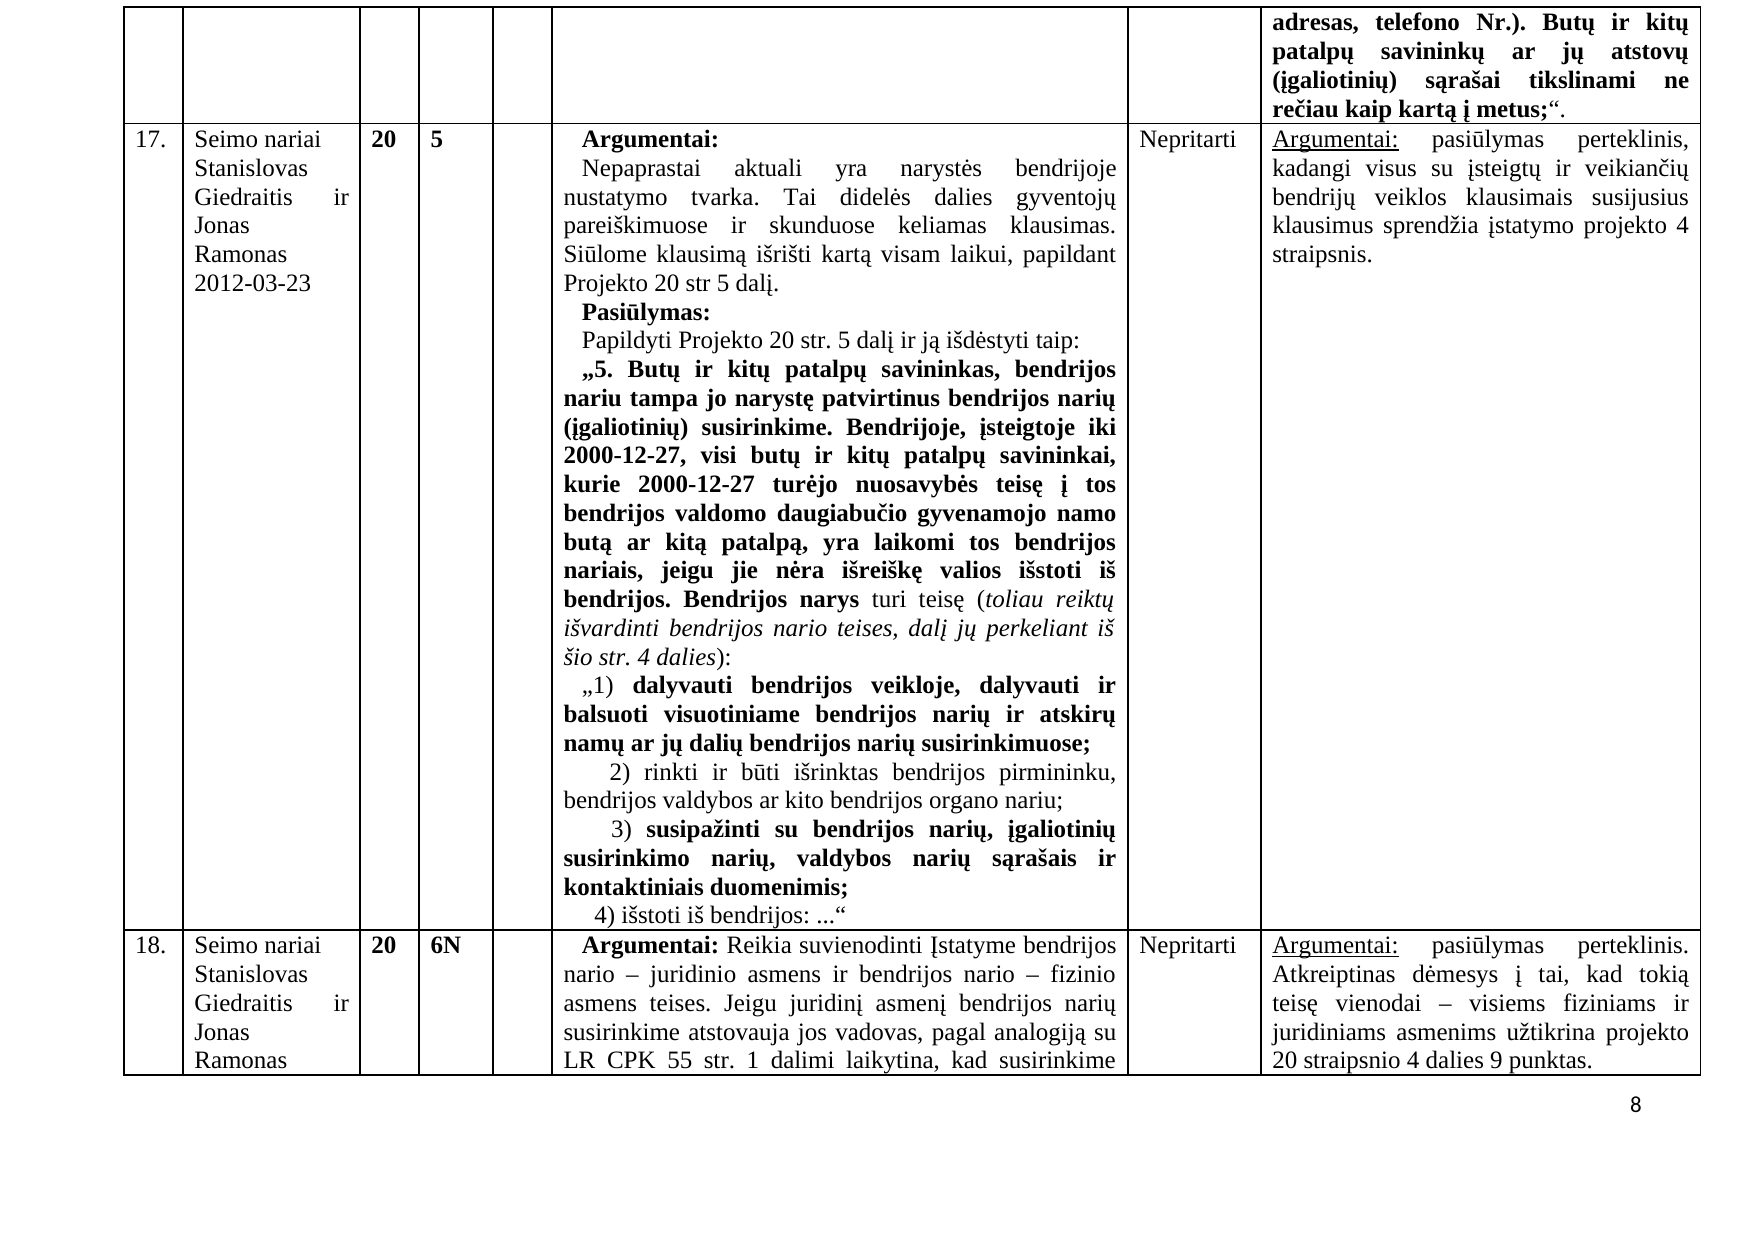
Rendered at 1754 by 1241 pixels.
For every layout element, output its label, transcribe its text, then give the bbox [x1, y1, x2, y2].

table_cell [494, 931, 551, 1074]
table_cell adresas, telefono Nr.). Butų ir kitų patalpų savininkų ar jų atstovų (įgaliotinių) sąrašai tikslinami ne rečiau kaip kartą į metus;“. [1262, 8, 1700, 122]
table_cell [420, 8, 492, 122]
table_cell [361, 8, 418, 122]
table_cell [494, 124, 551, 929]
table_cell Argumentai: Nepaprastai aktuali yra narystės bendrijoje nustatymo tvarka. Tai didelės dalies gyventojų pareiškimuose ir skunduose keliamas klausimas. Siūlome klausimą išrišti kartą visam laikui, papildant Projekto 20 str 5 dalį. Pasiūlymas: Papildyti Projekto 20 str. 5 dalį ir ją išdėstyti taip: „5. Butų ir kitų patalpų savininkas, bendrijos nariu tampa jo narystę patvirtinus bendrijos narių (įgaliotinių) susirinkime. Bendrijoje, įsteigtoje iki 2000-12-27, visi butų ir kitų patalpų savininkai, kurie 2000-12-27 turėjo nuosavybės teisę į tos bendrijos valdomo daugiabučio gyvenamojo namo butą ar kitą patalpą, yra laikomi tos bendrijos nariais, jeigu jie nėra išreiškę valios išstoti iš bendrijos. Bendrijos narys turi teisę (toliau reiktų išvardinti bendrijos nario teises, dalį jų perkeliant iš šio str. 4 dalies): „1) dalyvauti bendrijos veikloje, dalyvauti ir balsuoti visuotiniame bendrijos narių ir atskirų namų ar jų dalių bendrijos narių susirinkimuose; 2) rinkti ir būti išrinktas bendrijos pirmininku, bendrijos valdybos ar kito bendrijos organo nariu; 3) susipažinti su bendrijos narių, įgaliotinių susirinkimo narių, valdybos narių sąrašais ir kontaktiniais duomenimis; 4) išstoti iš bendrijos: ...“ [553, 124, 1127, 929]
table_cell 20 [361, 931, 418, 1074]
table_cell [494, 8, 551, 122]
table_cell Nepritarti [1129, 931, 1260, 1074]
table_cell Argumentai: Reikia suvienodinti Įstatyme bendrijos nario – juridinio asmens ir bendrijos nario – fizinio asmens teises. Jeigu juridinį asmenį bendrijos narių susirinkime atstovauja jos vadovas, pagal analogiją su LR CPK 55 str. 1 dalimi laikytina, kad susirinkime [553, 931, 1127, 1074]
table_cell 20 [361, 124, 418, 929]
table_cell Argumentai: pasiūlymas perteklinis. Atkreiptinas dėmesys į tai, kad tokią teisę vienodai – visiems fiziniams ir juridiniams asmenims užtikrina projekto 20 straipsnio 4 dalies 9 punktas. [1262, 931, 1700, 1074]
table_cell 5 [420, 124, 492, 929]
table_cell [1129, 8, 1260, 122]
table_cell 6N [420, 931, 492, 1074]
table_cell [553, 8, 1127, 122]
table_cell [184, 8, 359, 122]
table_cell Argumentai: pasiūlymas perteklinis, kadangi visus su įsteigtų ir veikiančių bendrijų veiklos klausimais susijusius klausimus sprendžia įstatymo projekto 4 straipsnis. [1262, 124, 1700, 929]
table_cell 17. [125, 124, 182, 929]
table_cell Nepritarti [1129, 124, 1260, 929]
table_cell Seimo nariai Stanislovas Giedraitis ir Jonas Ramonas [184, 931, 359, 1074]
table_cell 18. [125, 931, 182, 1074]
table_cell [125, 8, 182, 122]
table_cell Seimo nariai Stanislovas Giedraitis ir Jonas Ramonas 2012-03-23 [184, 124, 359, 929]
